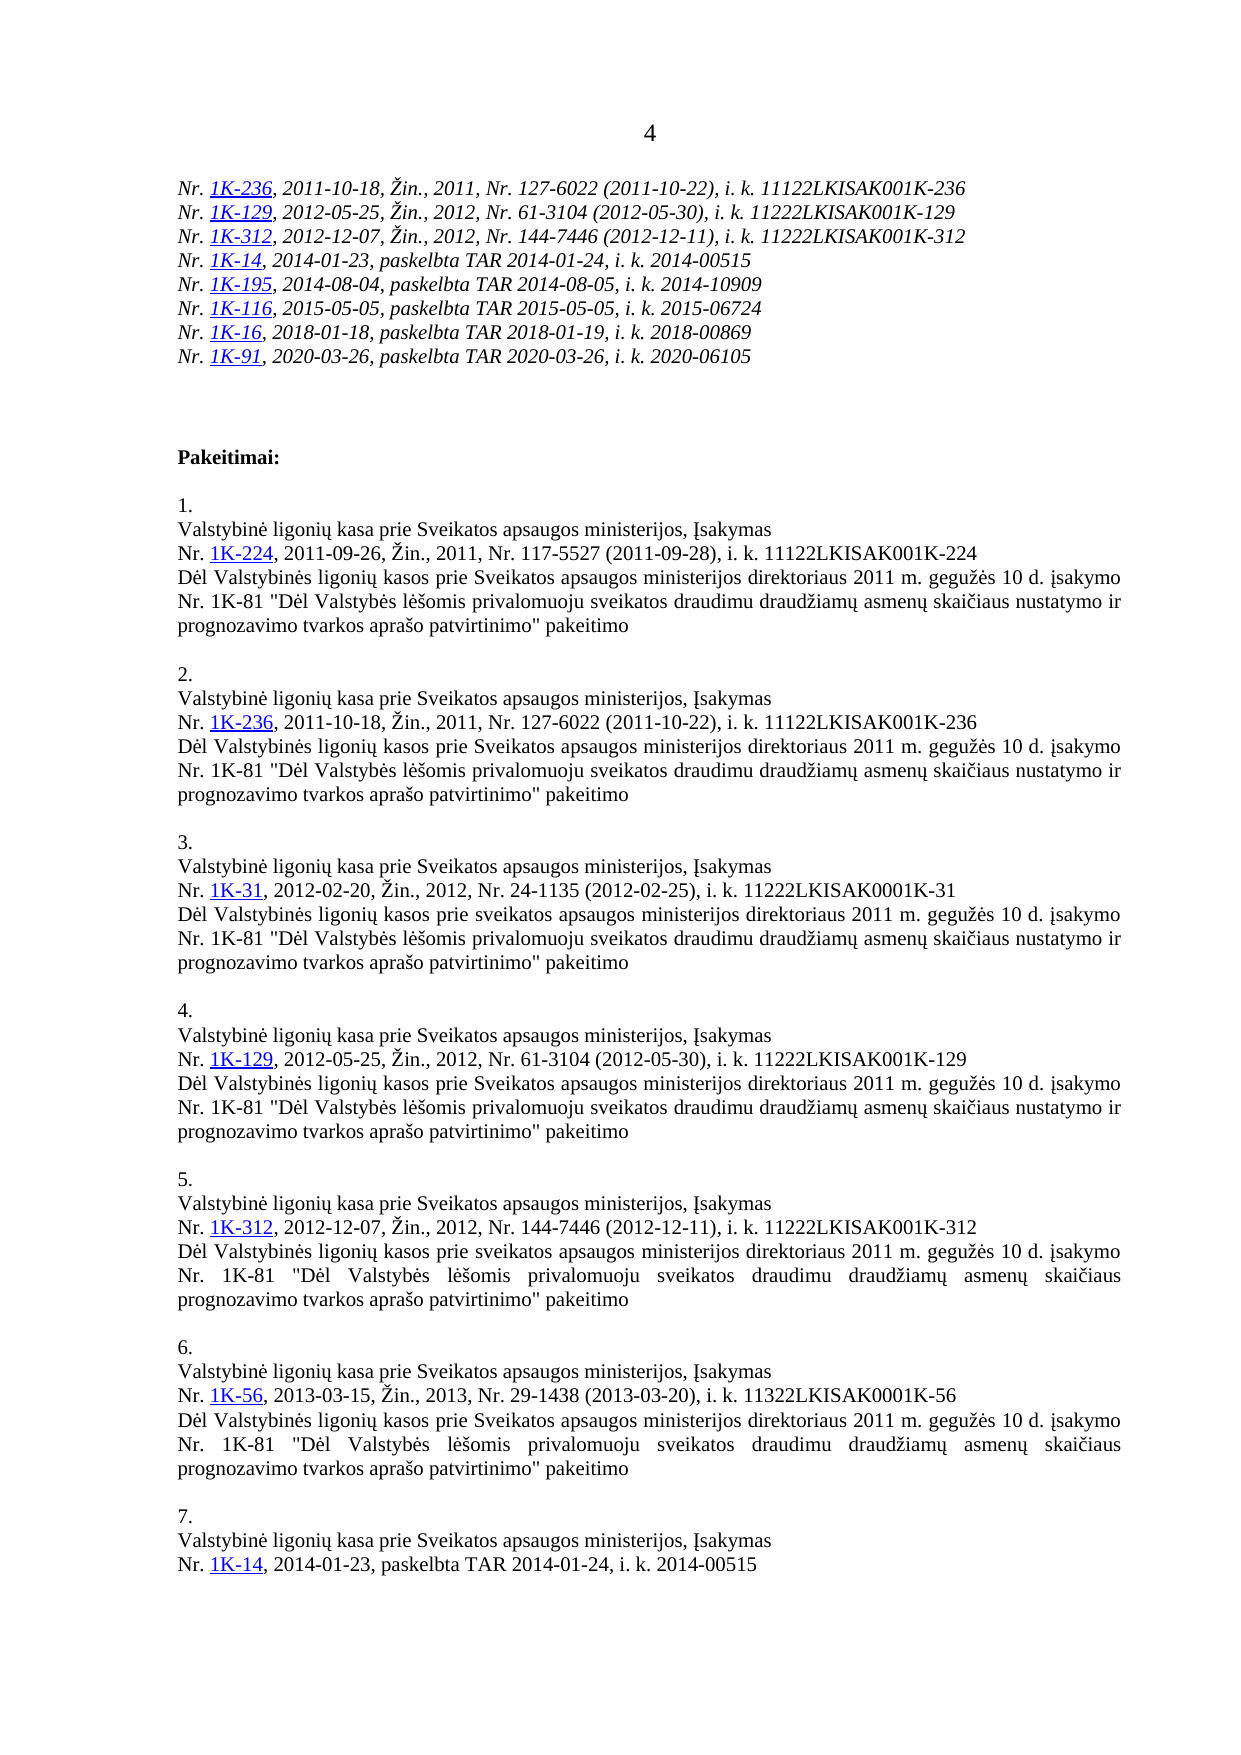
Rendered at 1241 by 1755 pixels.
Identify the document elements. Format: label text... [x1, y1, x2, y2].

text 6. [177, 1335, 1122, 1359]
text Valstybinė ligonių kasa prie Sveikatos apsaugos ministerijos, Įsakymas [177, 1191, 1122, 1215]
text Nr. 1K-312, 2012-12-07, Žin., 2012, Nr. 144-7446 (2012-12-11), i. k. 11222LKISAK001K-312 [177, 224, 1122, 248]
text Nr. 1K-195, 2014-08-04, paskelbta TAR 2014-08-05, i. k. 2014-10909 [177, 272, 1122, 296]
text Nr. 1K-16, 2018-01-18, paskelbta TAR 2018-01-19, i. k. 2018-00869 [177, 320, 1122, 344]
text Dėl Valstybinės ligonių kasos prie Sveikatos apsaugos ministerijos direktoriaus 2011 m. gegužės 10 d. įsakymo Nr. 1K-81 "Dėl Valstybės lėšomis privalomuoju sveikatos draudimu draudžiamų asmenų skaičiaus prognozavimo tvarkos aprašo patvirtinimo" pakeitimo [177, 1407, 1122, 1480]
text Nr. 1K-129, 2012-05-25, Žin., 2012, Nr. 61-3104 (2012-05-30), i. k. 11222LKISAK001K-129 [177, 1047, 1122, 1071]
text 5. [177, 1167, 1122, 1191]
text Valstybinė ligonių kasa prie Sveikatos apsaugos ministerijos, Įsakymas [177, 1528, 1122, 1552]
text 7. [177, 1504, 1122, 1528]
text Nr. 1K-312, 2012-12-07, Žin., 2012, Nr. 144-7446 (2012-12-11), i. k. 11222LKISAK001K-312 [177, 1215, 1122, 1239]
text Dėl Valstybinės ligonių kasos prie sveikatos apsaugos ministerijos direktoriaus 2011 m. gegužės 10 d. įsakymo Nr. 1K-81 "Dėl Valstybės lėšomis privalomuoju sveikatos draudimu draudžiamų asmenų skaičiaus nustatymo ir prognozavimo tvarkos aprašo patvirtinimo" pakeitimo [177, 902, 1122, 974]
text Nr. 1K-129, 2012-05-25, Žin., 2012, Nr. 61-3104 (2012-05-30), i. k. 11222LKISAK001K-129 [177, 200, 1122, 224]
text Nr. 1K-14, 2014-01-23, paskelbta TAR 2014-01-24, i. k. 2014-00515 [177, 248, 1122, 272]
text Nr. 1K-236, 2011-10-18, Žin., 2011, Nr. 127-6022 (2011-10-22), i. k. 11122LKISAK001K-236 [177, 710, 1122, 734]
text 4. [177, 998, 1122, 1022]
text Dėl Valstybinės ligonių kasos prie Sveikatos apsaugos ministerijos direktoriaus 2011 m. gegužės 10 d. įsakymo Nr. 1K-81 "Dėl Valstybės lėšomis privalomuoju sveikatos draudimu draudžiamų asmenų skaičiaus nustatymo ir prognozavimo tvarkos aprašo patvirtinimo" pakeitimo [177, 734, 1122, 806]
text Dėl Valstybinės ligonių kasos prie Sveikatos apsaugos ministerijos direktoriaus 2011 m. gegužės 10 d. įsakymo Nr. 1K-81 "Dėl Valstybės lėšomis privalomuoju sveikatos draudimu draudžiamų asmenų skaičiaus nustatymo ir prognozavimo tvarkos aprašo patvirtinimo" pakeitimo [177, 1071, 1122, 1143]
text Nr. 1K-31, 2012-02-20, Žin., 2012, Nr. 24-1135 (2012-02-25), i. k. 11222LKISAK0001K-31 [177, 878, 1122, 902]
text Valstybinė ligonių kasa prie Sveikatos apsaugos ministerijos, Įsakymas [177, 854, 1122, 878]
text Nr. 1K-236, 2011-10-18, Žin., 2011, Nr. 127-6022 (2011-10-22), i. k. 11122LKISAK001K-236 [177, 176, 1122, 200]
text Nr. 1K-116, 2015-05-05, paskelbta TAR 2015-05-05, i. k. 2015-06724 [177, 296, 1122, 320]
text Valstybinė ligonių kasa prie Sveikatos apsaugos ministerijos, Įsakymas [177, 517, 1122, 541]
text Valstybinė ligonių kasa prie Sveikatos apsaugos ministerijos, Įsakymas [177, 686, 1122, 710]
text Nr. 1K-56, 2013-03-15, Žin., 2013, Nr. 29-1438 (2013-03-20), i. k. 11322LKISAK0001K-56 [177, 1383, 1122, 1407]
text Dėl Valstybinės ligonių kasos prie sveikatos apsaugos ministerijos direktoriaus 2011 m. gegužės 10 d. įsakymo Nr. 1K-81 "Dėl Valstybės lėšomis privalomuoju sveikatos draudimu draudžiamų asmenų skaičiaus prognozavimo tvarkos aprašo patvirtinimo" pakeitimo [177, 1239, 1122, 1311]
text Valstybinė ligonių kasa prie Sveikatos apsaugos ministerijos, Įsakymas [177, 1359, 1122, 1383]
text Nr. 1K-91, 2020-03-26, paskelbta TAR 2020-03-26, i. k. 2020-06105 [177, 344, 1122, 368]
text 3. [177, 830, 1122, 854]
text Pakeitimai: [177, 445, 1122, 469]
text Valstybinė ligonių kasa prie Sveikatos apsaugos ministerijos, Įsakymas [177, 1022, 1122, 1047]
text 2. [177, 662, 1122, 686]
text Nr. 1K-224, 2011-09-26, Žin., 2011, Nr. 117-5527 (2011-09-28), i. k. 11122LKISAK001K-224 [177, 541, 1122, 565]
text Nr. 1K-14, 2014-01-23, paskelbta TAR 2014-01-24, i. k. 2014-00515 [177, 1552, 1122, 1576]
text 1. [177, 493, 1122, 517]
text Dėl Valstybinės ligonių kasos prie Sveikatos apsaugos ministerijos direktoriaus 2011 m. gegužės 10 d. įsakymo Nr. 1K-81 "Dėl Valstybės lėšomis privalomuoju sveikatos draudimu draudžiamų asmenų skaičiaus nustatymo ir prognozavimo tvarkos aprašo patvirtinimo" pakeitimo [177, 565, 1122, 637]
